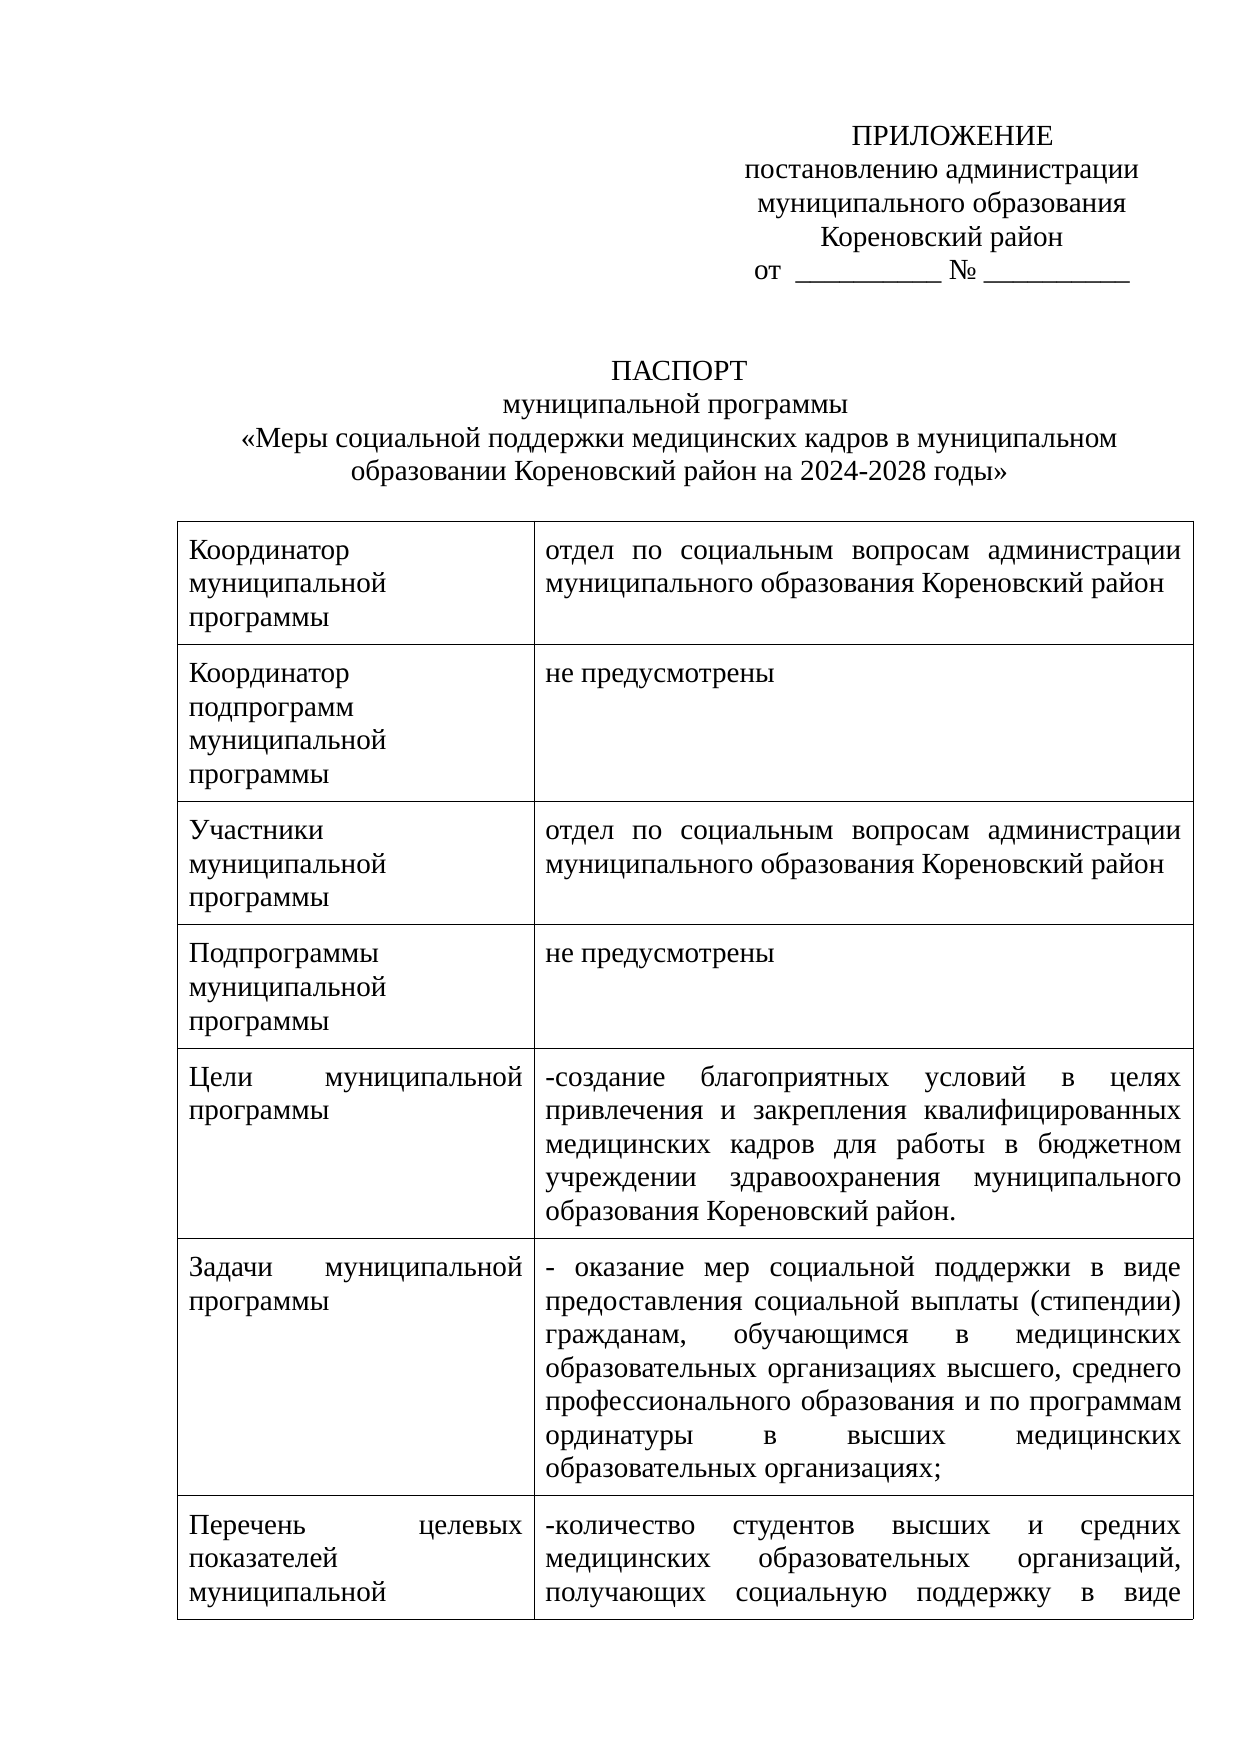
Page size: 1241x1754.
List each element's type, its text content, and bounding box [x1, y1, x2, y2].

text ПРИЛОЖЕНИЕ [177, 118, 1181, 152]
text ПАСПОРТ [177, 353, 1181, 386]
text «Меры социальной поддержки медицинских кадров в муниципальном образовании Кореновский район на 2024-2028 годы» [177, 420, 1181, 487]
text от __________ № __________ [177, 252, 1181, 286]
table_cell отдел по социальным вопросам администрации муниципального образования Кореновский район [535, 802, 1193, 924]
table_cell не предусмотрены [535, 925, 1193, 1047]
text муниципальной программы [177, 386, 1181, 420]
text постановлению администрации [177, 152, 1181, 185]
table_header Координатор муниципальной программы [178, 522, 534, 644]
table_cell -количество студентов высших и средних медицинских образовательных организаций, получающих социальную поддержку в виде [535, 1496, 1193, 1619]
table_cell Цели муниципальной программы [178, 1049, 534, 1238]
table_cell Координатор подпрограмм муниципальной программы [178, 645, 534, 801]
table_cell Задачи муниципальной программы [178, 1239, 534, 1495]
text Кореновский район [177, 219, 1181, 252]
table_cell Участники муниципальной программы [178, 802, 534, 924]
table_cell не предусмотрены [535, 645, 1193, 801]
table_cell Перечень целевых показателей муниципальной [178, 1496, 534, 1619]
table_cell Подпрограммы муниципальной программы [178, 925, 534, 1047]
table_cell -создание благоприятных условий в целях привлечения и закрепления квалифицированных медицинских кадров для работы в бюджетном учреждении здравоохранения муниципального образования Кореновский район. [535, 1049, 1193, 1238]
table_header отдел по социальным вопросам администрации муниципального образования Кореновский район [535, 522, 1193, 644]
text муниципального образования [177, 185, 1181, 219]
table_cell - оказание мер социальной поддержки в виде предоставления социальной выплаты (стипендии) гражданам, обучающимся в медицинских образовательных организациях высшего, среднего профессионального образования и по программам ординатуры в высших медицинских образовательных организациях; [535, 1239, 1193, 1495]
